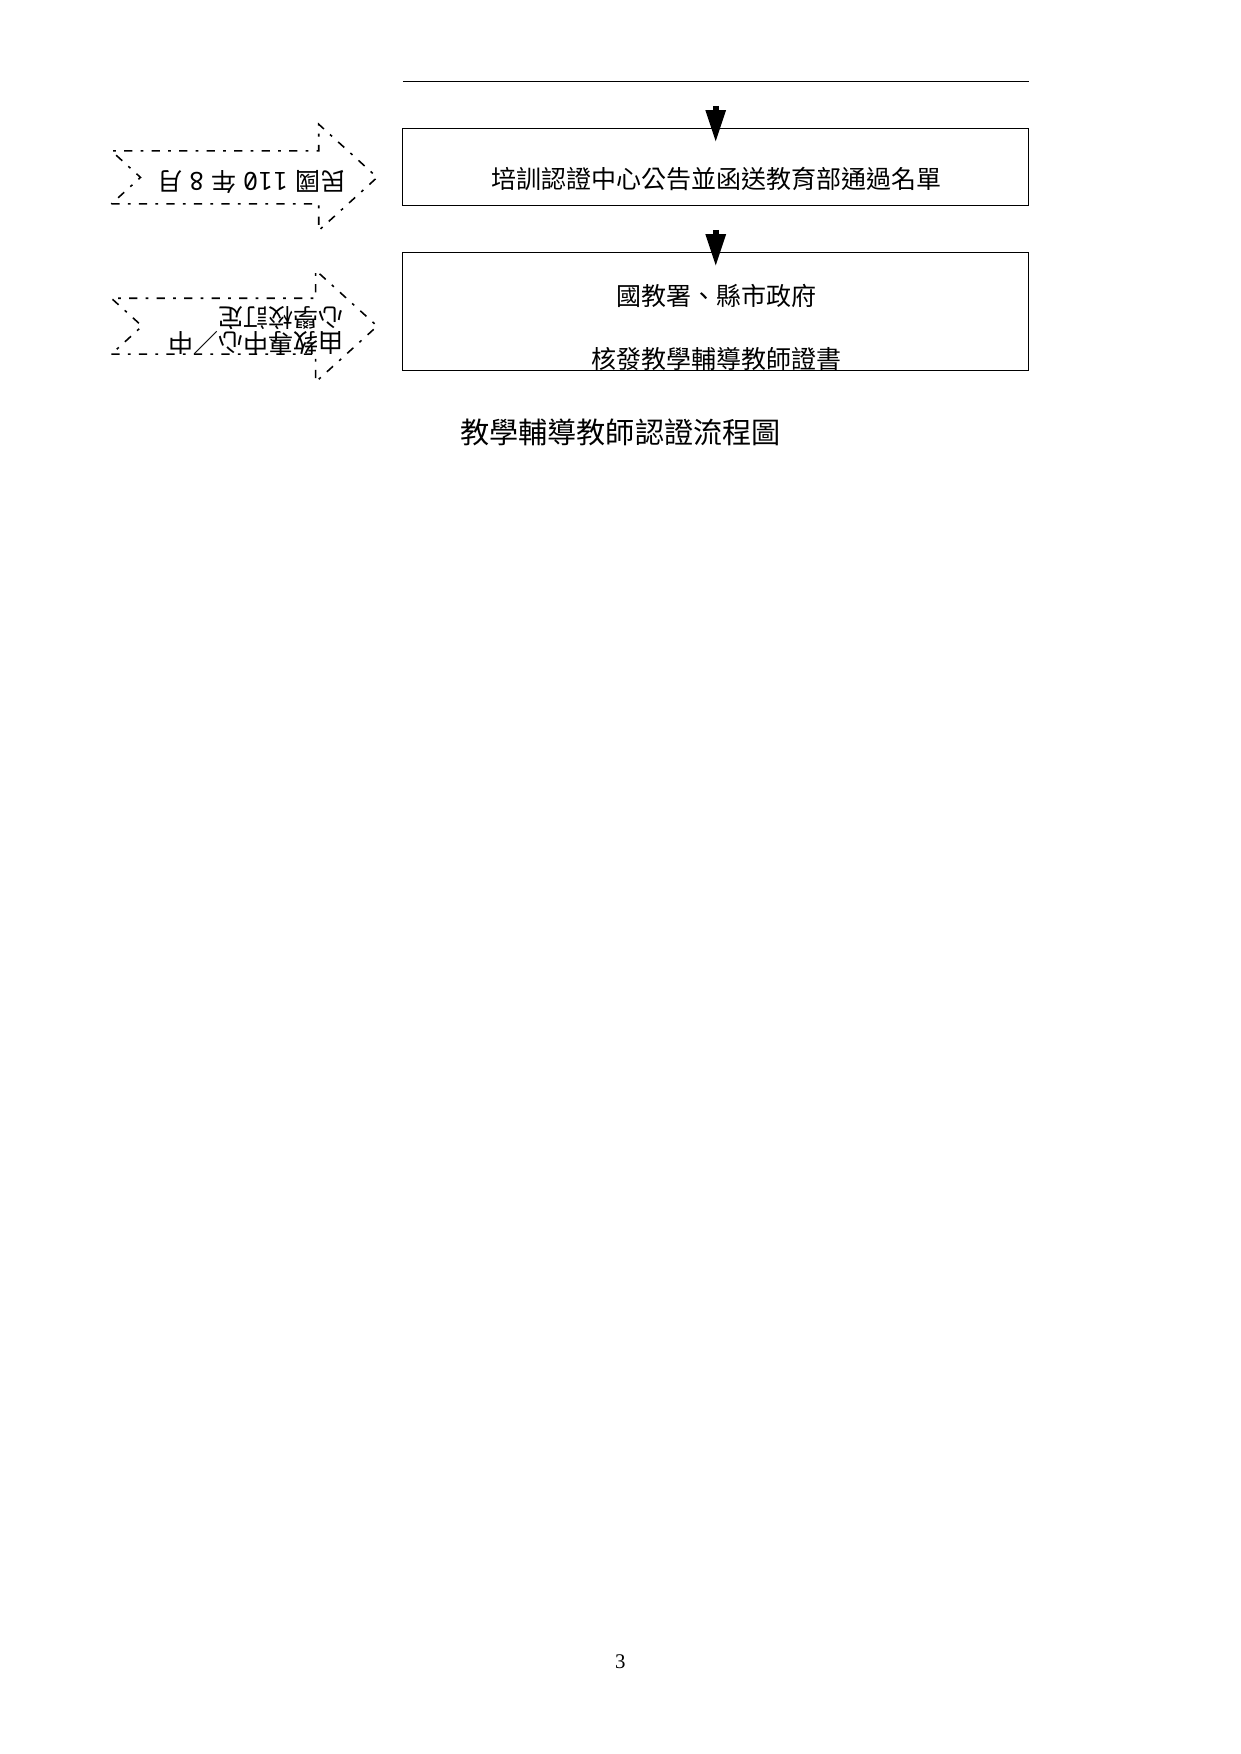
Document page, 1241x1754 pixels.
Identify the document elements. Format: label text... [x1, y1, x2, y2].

table_cell [403, 206, 1029, 252]
table_cell [1029, 205, 1154, 252]
table_cell 教學輔導教師認證流程圖 [86, 370, 1154, 452]
table_cell 國教署、縣市政府 核發教學輔導教師證書 [403, 253, 1028, 369]
table_cell [86, 81, 403, 252]
table_cell [403, 82, 1029, 128]
table_cell 培訓認證中心公告並函送教育部通過名單 [403, 129, 1028, 205]
table_cell [86, 252, 402, 369]
table_cell [1029, 128, 1154, 205]
table_cell [1029, 81, 1154, 128]
table_cell [1029, 252, 1154, 369]
